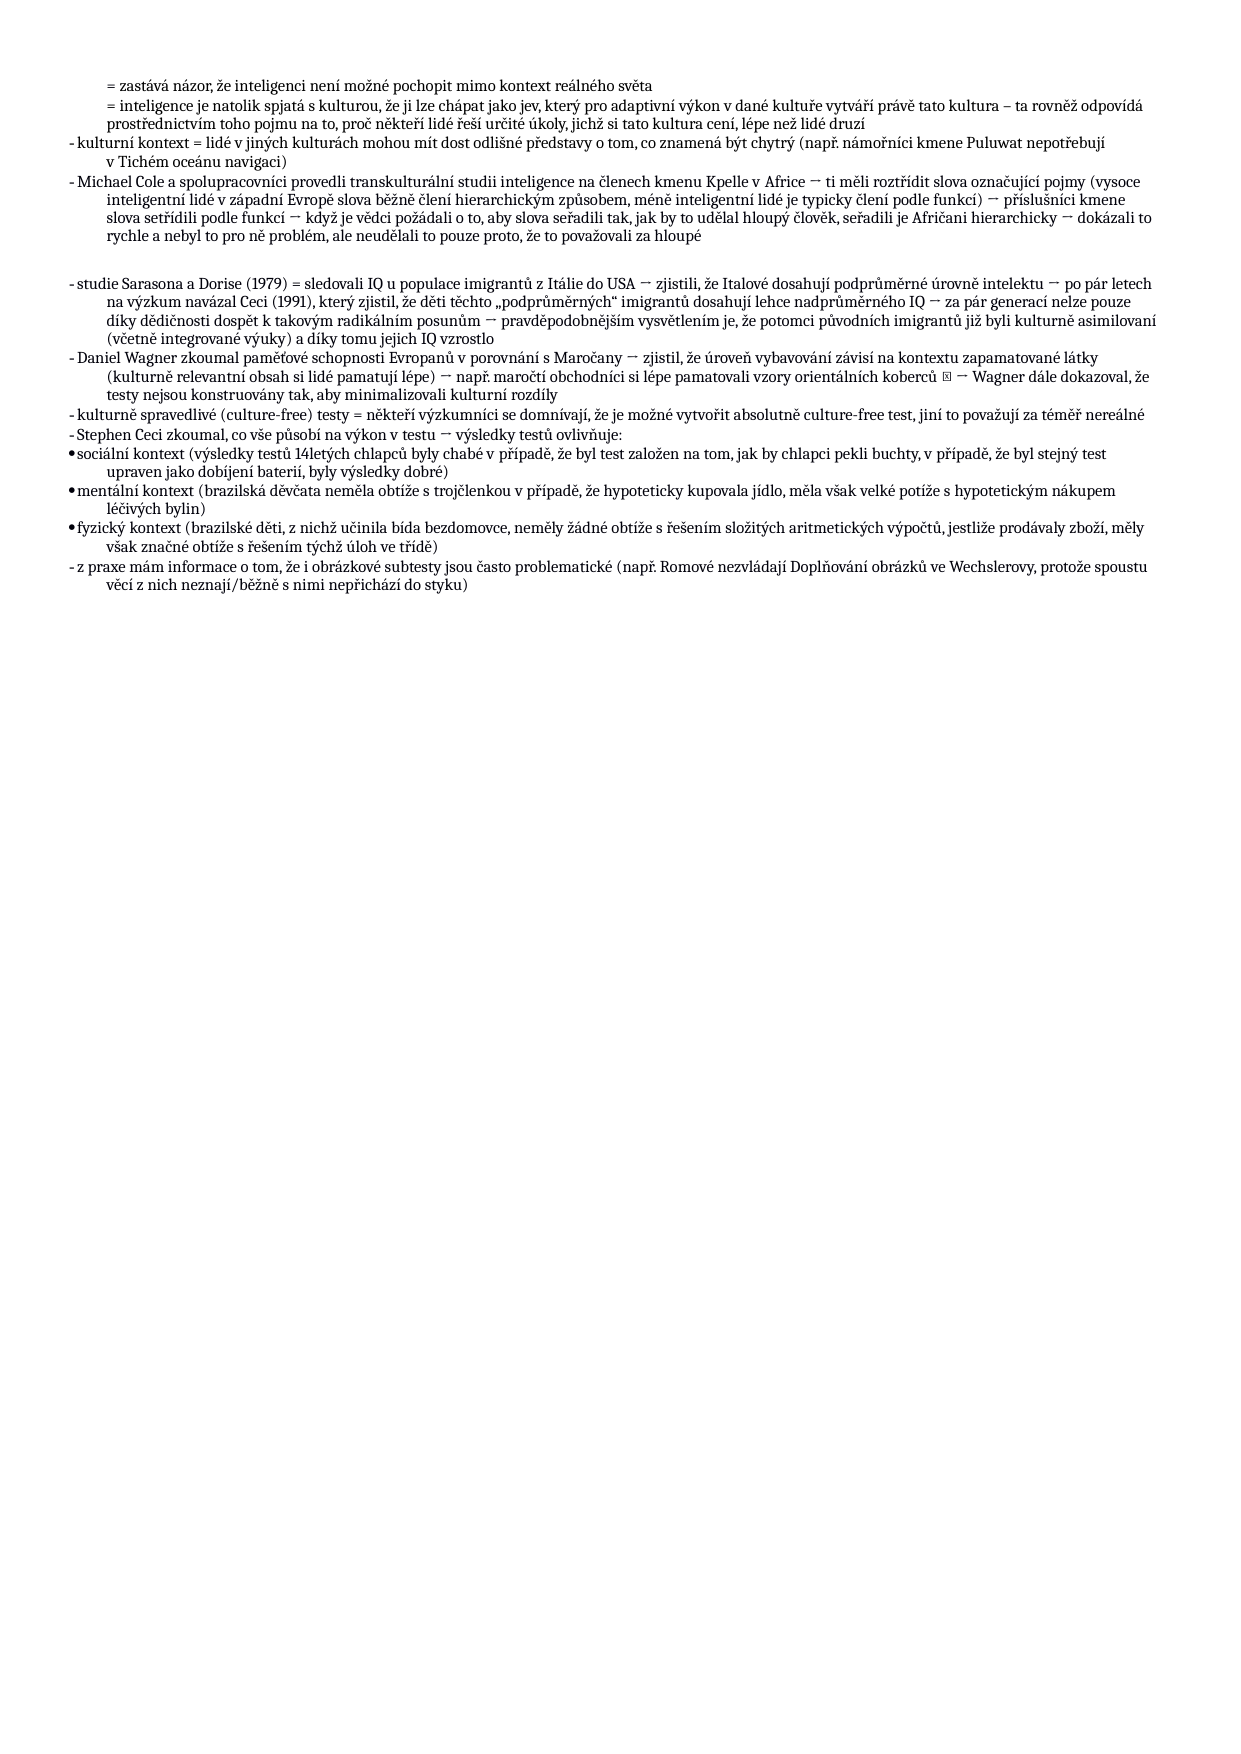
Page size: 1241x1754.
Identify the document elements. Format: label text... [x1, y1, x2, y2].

list mentální kontext (brazilská děvčata neměla obtíže s trojčlenkou v případě, že hypoteticky kupovala jídlo, měla však velké potíže s hypotetickým nákupem léčivých bylin) [69, 482, 1163, 519]
list kulturně spravedlivé (culture-free) testy = někteří výzkumníci se domnívají, že je možné vytvořit absolutně culture-free test, jiní to považují za téměř nereálné [69, 404, 1163, 424]
list Stephen Ceci zkoumal, co vše působí na výkon v testu → výsledky testů ovlivňuje: [69, 424, 1163, 444]
list fyzický kontext (brazilské děti, z nichž učinila bída bezdomovce, neměly žádné obtíže s řešením složitých aritmetických výpočtů, jestliže prodávaly zboží, měly však značné obtíže s řešením týchž úloh ve třídě) [69, 519, 1163, 556]
list sociální kontext (výsledky testů 14letých chlapců byly chabé v případě, že byl test založen na tom, jak by chlapci pekli buchty, v případě, že byl stejný test upraven jako dobíjení baterií, byly výsledky dobré) [69, 444, 1163, 482]
list = zastává názor, že inteligenci není možné pochopit mimo kontext reálného světa [106, 77, 1163, 96]
list kulturní kontext = lidé v jiných kulturách mohou mít dost odlišné představy o tom, co znamená být chytrý (např. námořníci kmene Puluwat nepotřebují v Tichém oceánu navigaci) [69, 133, 1163, 171]
list z praxe mám informace o tom, že i obrázkové subtesty jsou často problematické (např. Romové nezvládají Doplňování obrázků ve Wechslerovy, protože spoustu věcí z nich neznají/běžně s nimi nepřichází do styku) [69, 556, 1163, 594]
list Daniel Wagner zkoumal paměťové schopnosti Evropanů v porovnání s Maročany → zjistil, že úroveň vybavování závisí na kontextu zapamatované látky (kulturně relevantní obsah si lidé pamatují lépe) → např. maročtí obchodníci si lépe pamatovali vzory orientálních koberců  → Wagner dále dokazoval, že testy nejsou konstruovány tak, aby minimalizovali kulturní rozdíly [69, 348, 1163, 404]
list Michael Cole a spolupracovníci provedli transkulturální studii inteligence na členech kmenu Kpelle v Africe → ti měli roztřídit slova označující pojmy (vysoce inteligentní lidé v západní Evropě slova běžně člení hierarchickým způsobem, méně inteligentní lidé je typicky člení podle funkcí) → příslušníci kmene slova setřídili podle funkcí → když je vědci požádali o to, aby slova seřadili tak, jak by to udělal hloupý člověk, seřadili je Afričani hierarchicky → dokázali to rychle a nebyl to pro ně problém, ale neudělali to pouze proto, že to považovali za hloupé [69, 171, 1163, 246]
list studie Sarasona a Dorise (1979) = sledovali IQ u populace imigrantů z Itálie do USA → zjistili, že Italové dosahují podprůměrné úrovně intelektu → po pár letech na výzkum navázal Ceci (1991), který zjistil, že děti těchto „podprůměrných“ imigrantů dosahují lehce nadprůměrného IQ → za pár generací nelze pouze díky dědičnosti dospět k takovým radikálním posunům → pravděpodobnějším vysvětlením je, že potomci původních imigrantů již byli kulturně asimilovaní (včetně integrované výuky) a díky tomu jejich IQ vzrostlo [69, 274, 1163, 348]
list = inteligence je natolik spjatá s kulturou, že ji lze chápat jako jev, který pro adaptivní výkon v dané kultuře vytváří právě tato kultura – ta rovněž odpovídá prostřednictvím toho pojmu na to, proč někteří lidé řeší určité úkoly, jichž si tato kultura cení, lépe než lidé druzí [106, 96, 1163, 133]
